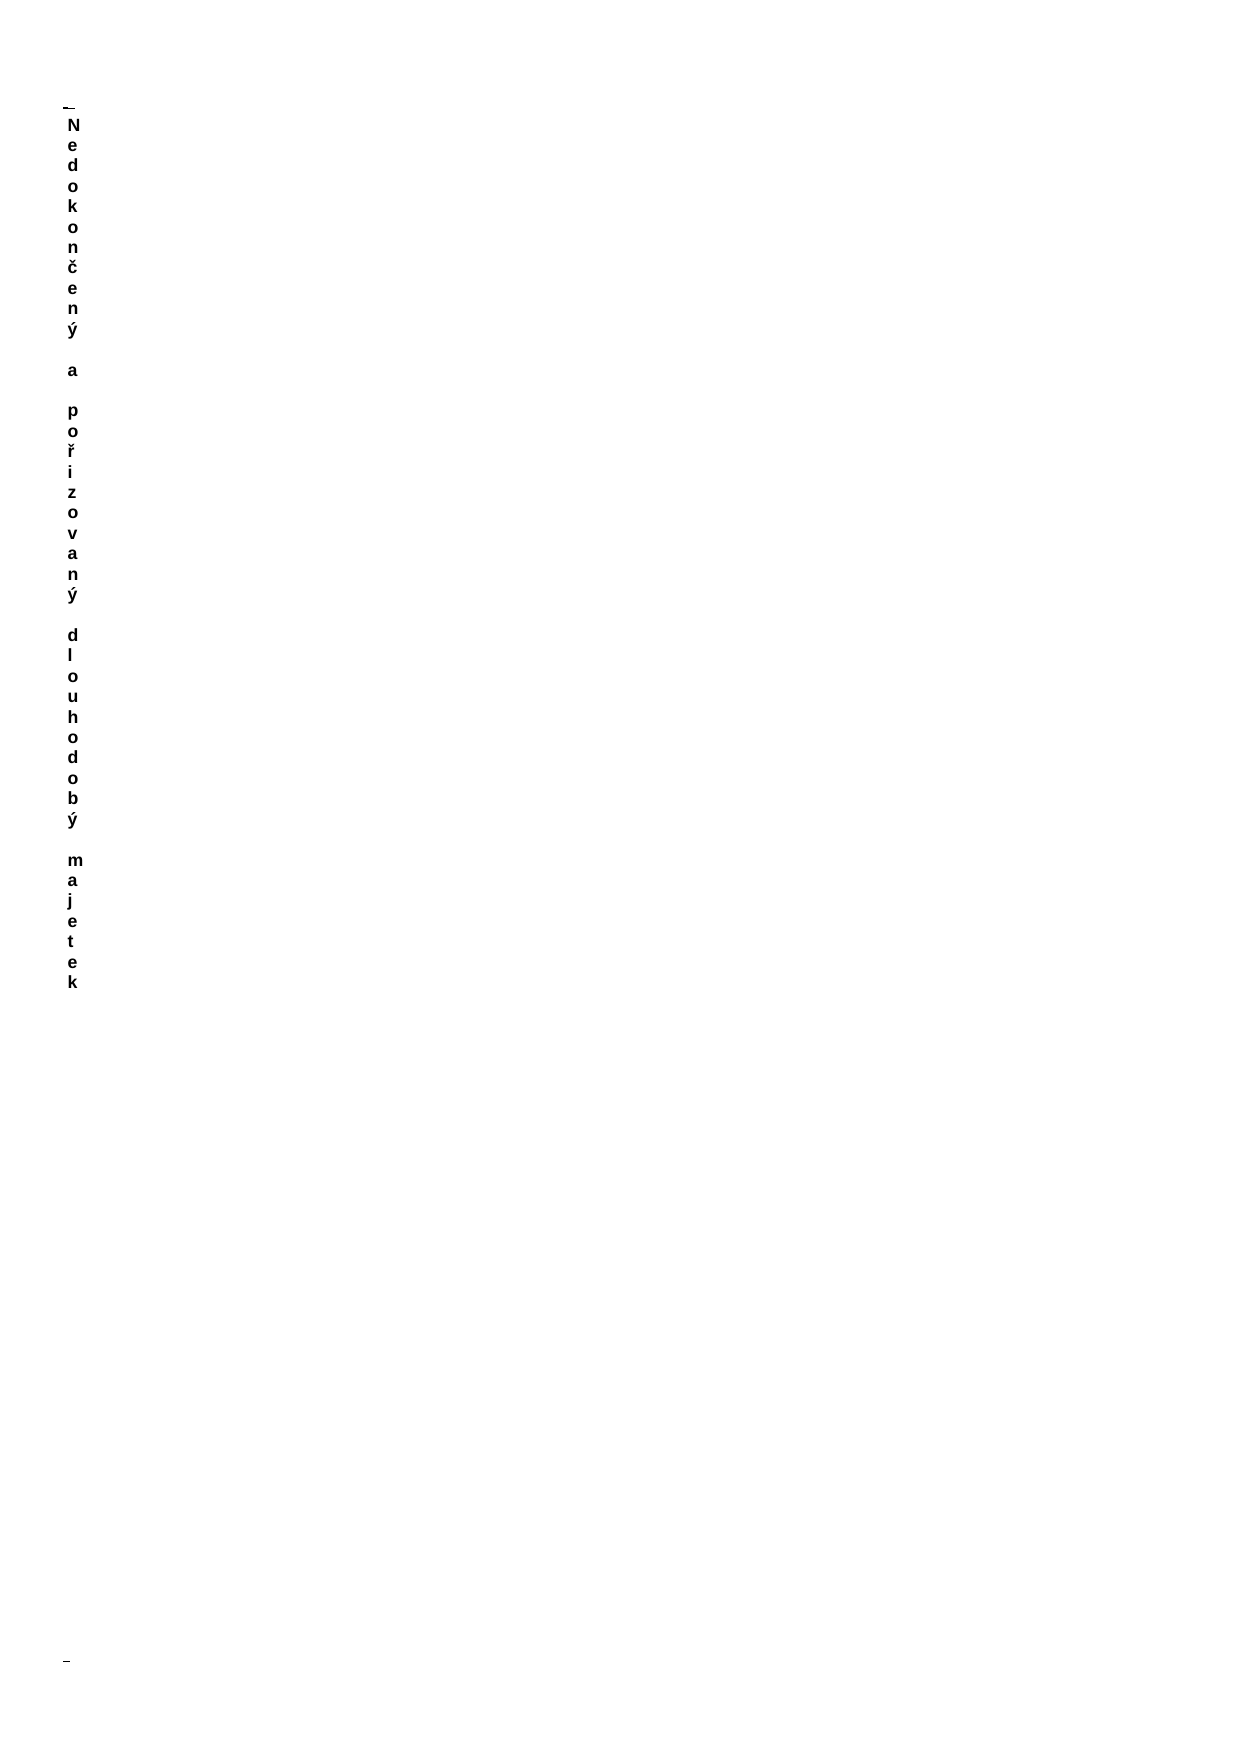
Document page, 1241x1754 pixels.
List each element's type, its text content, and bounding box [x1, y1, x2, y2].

table_cell Nedokončený a pořizovaný dlouhodobý majetek [63, 109, 75, 998]
